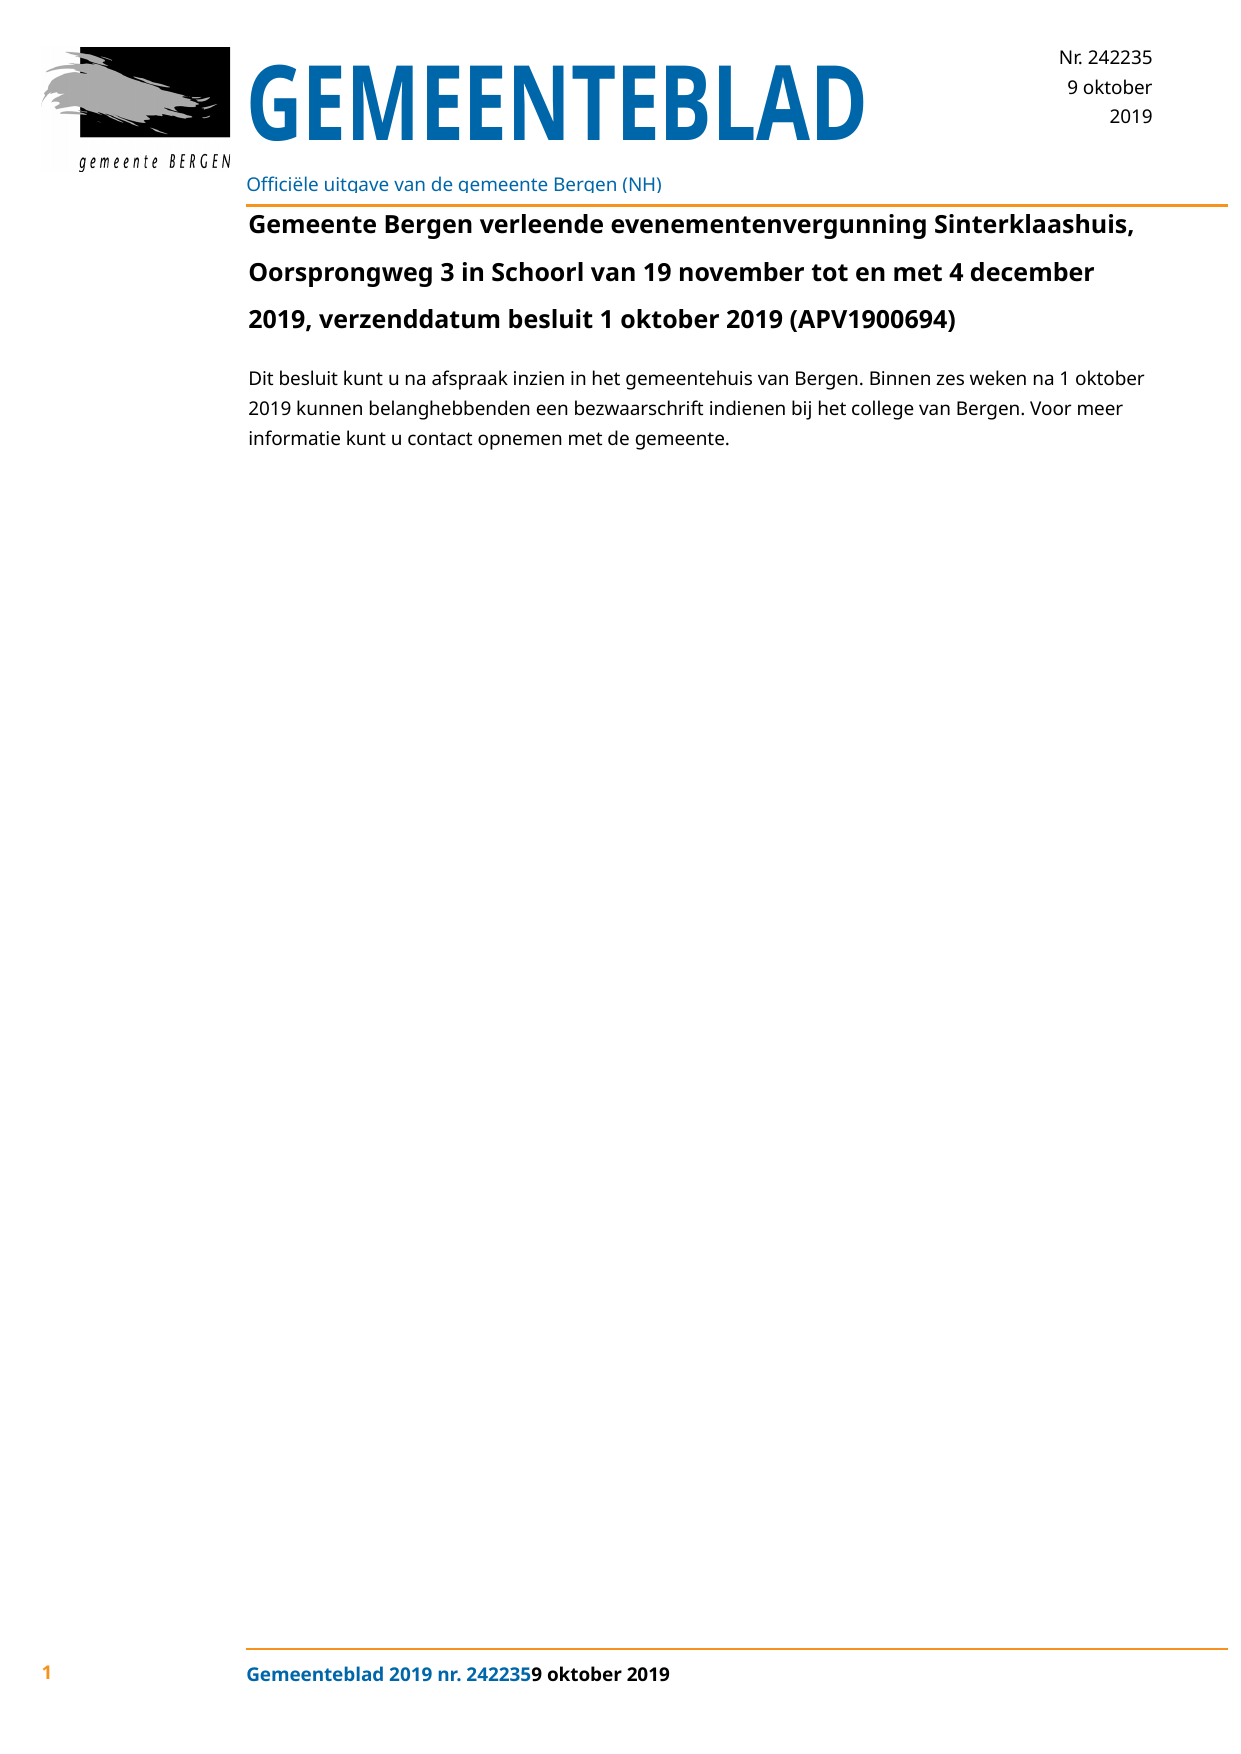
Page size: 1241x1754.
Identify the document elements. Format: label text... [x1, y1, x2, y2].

picture [41, 47, 231, 172]
text Dit besluit kunt u na afspraak inzien in het gemeentehuis van Bergen. Binnen zes weken na 1 oktober 2019 kunnen belanghebbenden een bezwaarschrift indienen bij het college van Bergen. Voor meer informatie kunt u contact opnemen met de gemeente. [248, 366, 1152, 450]
text Gemeente Bergen verleende evenementenvergunning Sinterklaashuis, Oorsprongweg 3 in Schoorl van 19 november tot en met 4 december 2019, verzenddatum besluit 1 oktober 2019 (APV1900694) [248, 207, 1152, 336]
